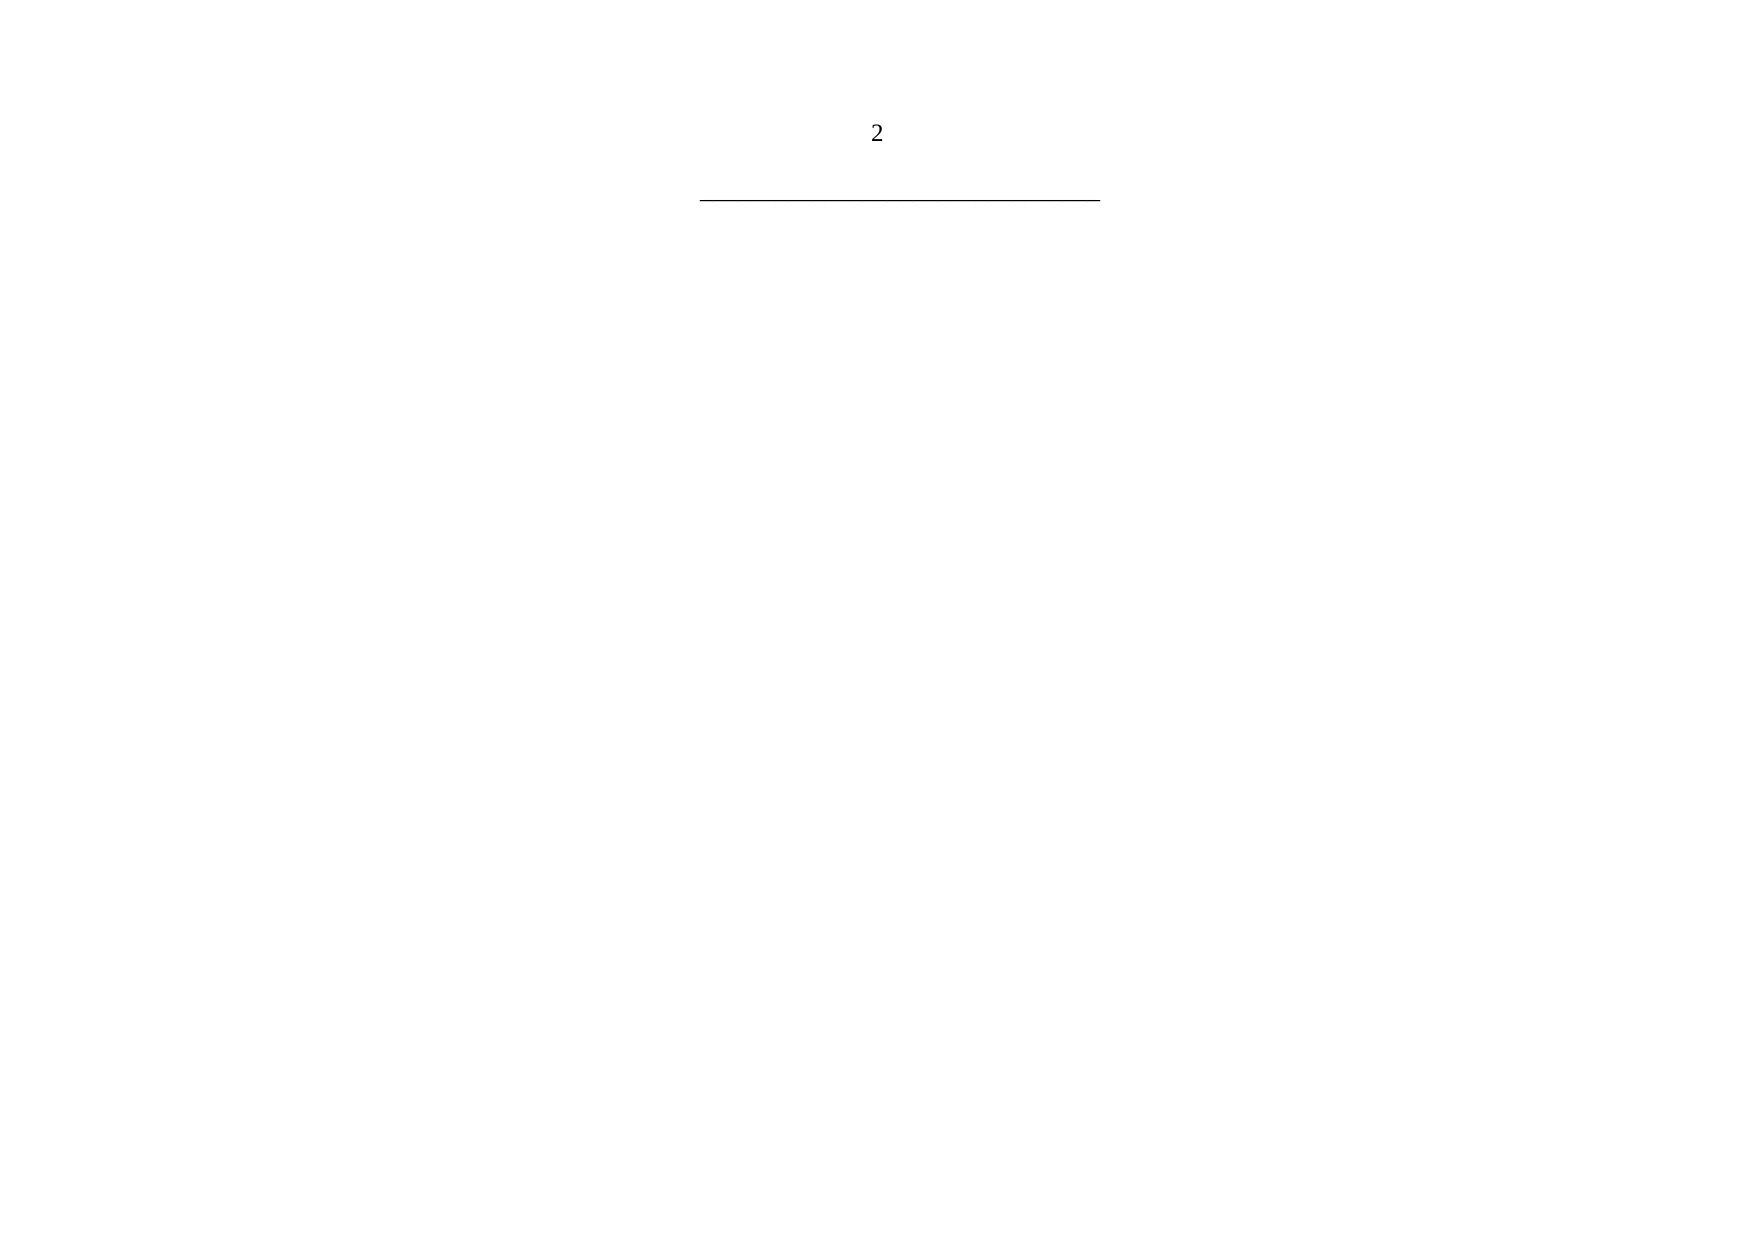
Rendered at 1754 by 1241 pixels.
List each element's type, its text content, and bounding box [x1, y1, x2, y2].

text ________________________________ [118, 176, 1682, 204]
